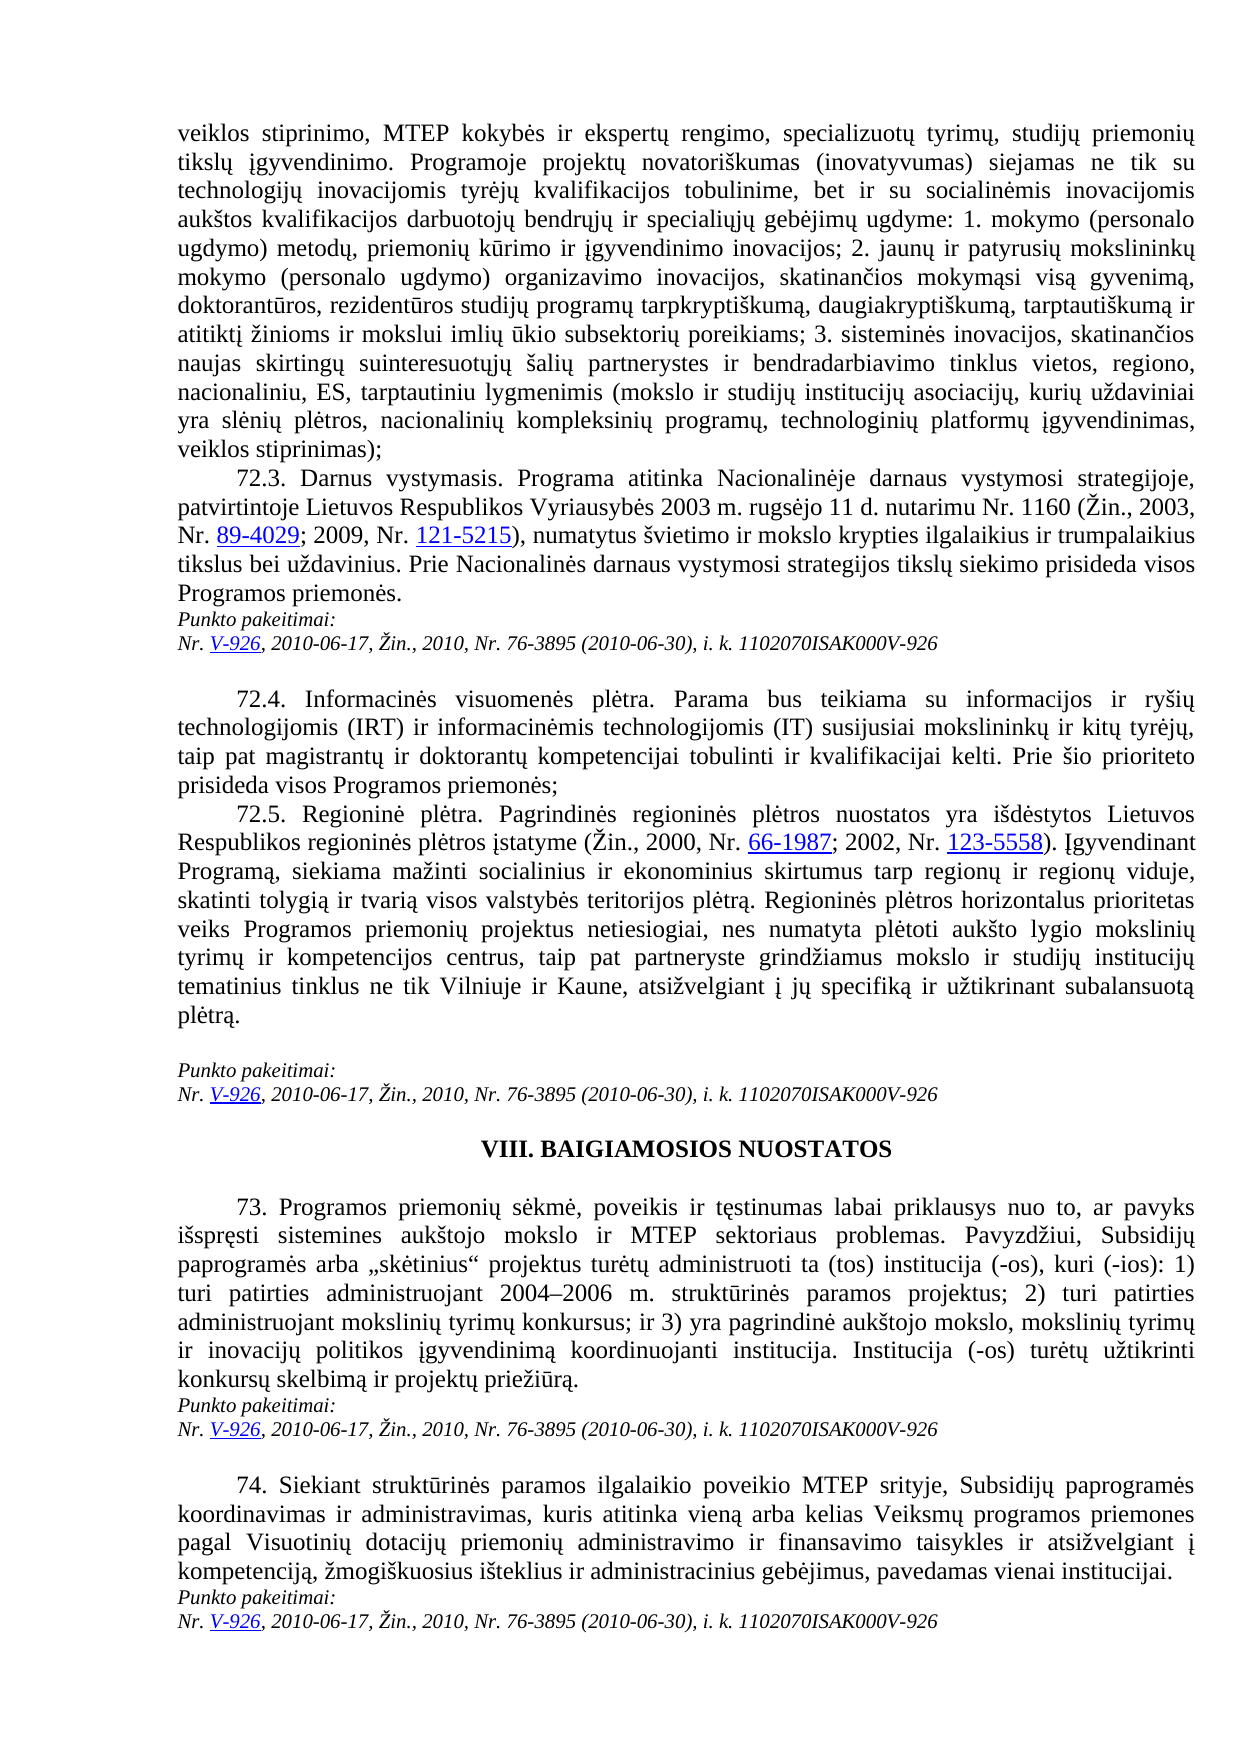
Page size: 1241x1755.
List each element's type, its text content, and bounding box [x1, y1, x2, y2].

text veiklos stiprinimo, MTEP kokybės ir ekspertų rengimo, specializuotų tyrimų, studijų priemonių tikslų įgyvendinimo. Programoje projektų novatoriškumas (inovatyvumas) siejamas ne tik su technologijų inovacijomis tyrėjų kvalifikacijos tobulinime, bet ir su socialinėmis inovacijomis aukštos kvalifikacijos darbuotojų bendrųjų ir specialiųjų gebėjimų ugdyme: 1. mokymo (personalo ugdymo) metodų, priemonių kūrimo ir įgyvendinimo inovacijos; 2. jaunų ir patyrusių mokslininkų mokymo (personalo ugdymo) organizavimo inovacijos, skatinančios mokymąsi visą gyvenimą, doktorantūros, rezidentūros studijų programų tarpkryptiškumą, daugiakryptiškumą, tarptautiškumą ir atitiktį žinioms ir mokslui imlių ūkio subsektorių poreikiams; 3. sisteminės inovacijos, skatinančios naujas skirtingų suinteresuotųjų šalių partnerystes ir bendradarbiavimo tinklus vietos, regiono, nacionaliniu, ES, tarptautiniu lygmenimis (mokslo ir studijų institucijų asociacijų, kurių uždaviniai yra slėnių plėtros, nacionalinių kompleksinių programų, technologinių platformų įgyvendinimas, veiklos stiprinimas); [177, 118, 1196, 463]
text 72.4. Informacinės visuomenės plėtra. Parama bus teikiama su informacijos ir ryšių technologijomis (IRT) ir informacinėmis technologijomis (IT) susijusiai mokslininkų ir kitų tyrėjų, taip pat magistrantų ir doktorantų kompetencijai tobulinti ir kvalifikacijai kelti. Prie šio prioriteto prisideda visos Programos priemonės; [177, 684, 1196, 799]
text Punkto pakeitimai: [177, 1585, 1196, 1609]
text Nr. V-926, 2010-06-17, Žin., 2010, Nr. 76-3895 (2010-06-30), i. k. 1102070ISAK000V-926 [177, 631, 1196, 655]
text Punkto pakeitimai: [177, 1393, 1196, 1417]
text 73. Programos priemonių sėkmė, poveikis ir tęstinumas labai priklausys nuo to, ar pavyks išspręsti sistemines aukštojo mokslo ir MTEP sektoriaus problemas. Pavyzdžiui, Subsidijų paprogramės arba „skėtinius“ projektus turėtų administruoti ta (tos) institucija (-os), kuri (-ios): 1) turi patirties administruojant 2004–2006 m. struktūrinės paramos projektus; 2) turi patirties administruojant mokslinių tyrimų konkursus; ir 3) yra pagrindinė aukštojo mokslo, mokslinių tyrimų ir inovacijų politikos įgyvendinimą koordinuojanti institucija. Institucija (-os) turėtų užtikrinti konkursų skelbimą ir projektų priežiūrą. [177, 1192, 1196, 1393]
text Nr. V-926, 2010-06-17, Žin., 2010, Nr. 76-3895 (2010-06-30), i. k. 1102070ISAK000V-926 [177, 1082, 1196, 1106]
text 72.5. Regioninė plėtra. Pagrindinės regioninės plėtros nuostatos yra išdėstytos Lietuvos Respublikos regioninės plėtros įstatyme (Žin., 2000, Nr. 66-1987; 2002, Nr. 123-5558). Įgyvendinant Programą, siekiama mažinti socialinius ir ekonominius skirtumus tarp regionų ir regionų viduje, skatinti tolygią ir tvarią visos valstybės teritorijos plėtrą. Regioninės plėtros horizontalus prioritetas veiks Programos priemonių projektus netiesiogiai, nes numatyta plėtoti aukšto lygio mokslinių tyrimų ir kompetencijos centrus, taip pat partneryste grindžiamus mokslo ir studijų institucijų tematinius tinklus ne tik Vilniuje ir Kaune, atsižvelgiant į jų specifiką ir užtikrinant subalansuotą plėtrą. [177, 799, 1196, 1029]
text 74. Siekiant struktūrinės paramos ilgalaikio poveikio MTEP srityje, Subsidijų paprogramės koordinavimas ir administravimas, kuris atitinka vieną arba kelias Veiksmų programos priemones pagal Visuotinių dotacijų priemonių administravimo ir finansavimo taisykles ir atsižvelgiant į kompetenciją, žmogiškuosius išteklius ir administracinius gebėjimus, pavedamas vienai institucijai. [177, 1470, 1196, 1585]
text Punkto pakeitimai: [177, 607, 1196, 631]
text 72.3. Darnus vystymasis. Programa atitinka Nacionalinėje darnaus vystymosi strategijoje, patvirtintoje Lietuvos Respublikos Vyriausybės 2003 m. rugsėjo 11 d. nutarimu Nr. 1160 (Žin., 2003, Nr. 89-4029; 2009, Nr. 121-5215), numatytus švietimo ir mokslo krypties ilgalaikius ir trumpalaikius tikslus bei uždavinius. Prie Nacionalinės darnaus vystymosi strategijos tikslų siekimo prisideda visos Programos priemonės. [177, 463, 1196, 607]
text VIII. BAIGIAMOSIOS NUOSTATOS [177, 1134, 1196, 1163]
text Nr. V-926, 2010-06-17, Žin., 2010, Nr. 76-3895 (2010-06-30), i. k. 1102070ISAK000V-926 [177, 1417, 1196, 1441]
text Nr. V-926, 2010-06-17, Žin., 2010, Nr. 76-3895 (2010-06-30), i. k. 1102070ISAK000V-926 [177, 1609, 1196, 1633]
text Punkto pakeitimai: [177, 1057, 1196, 1082]
